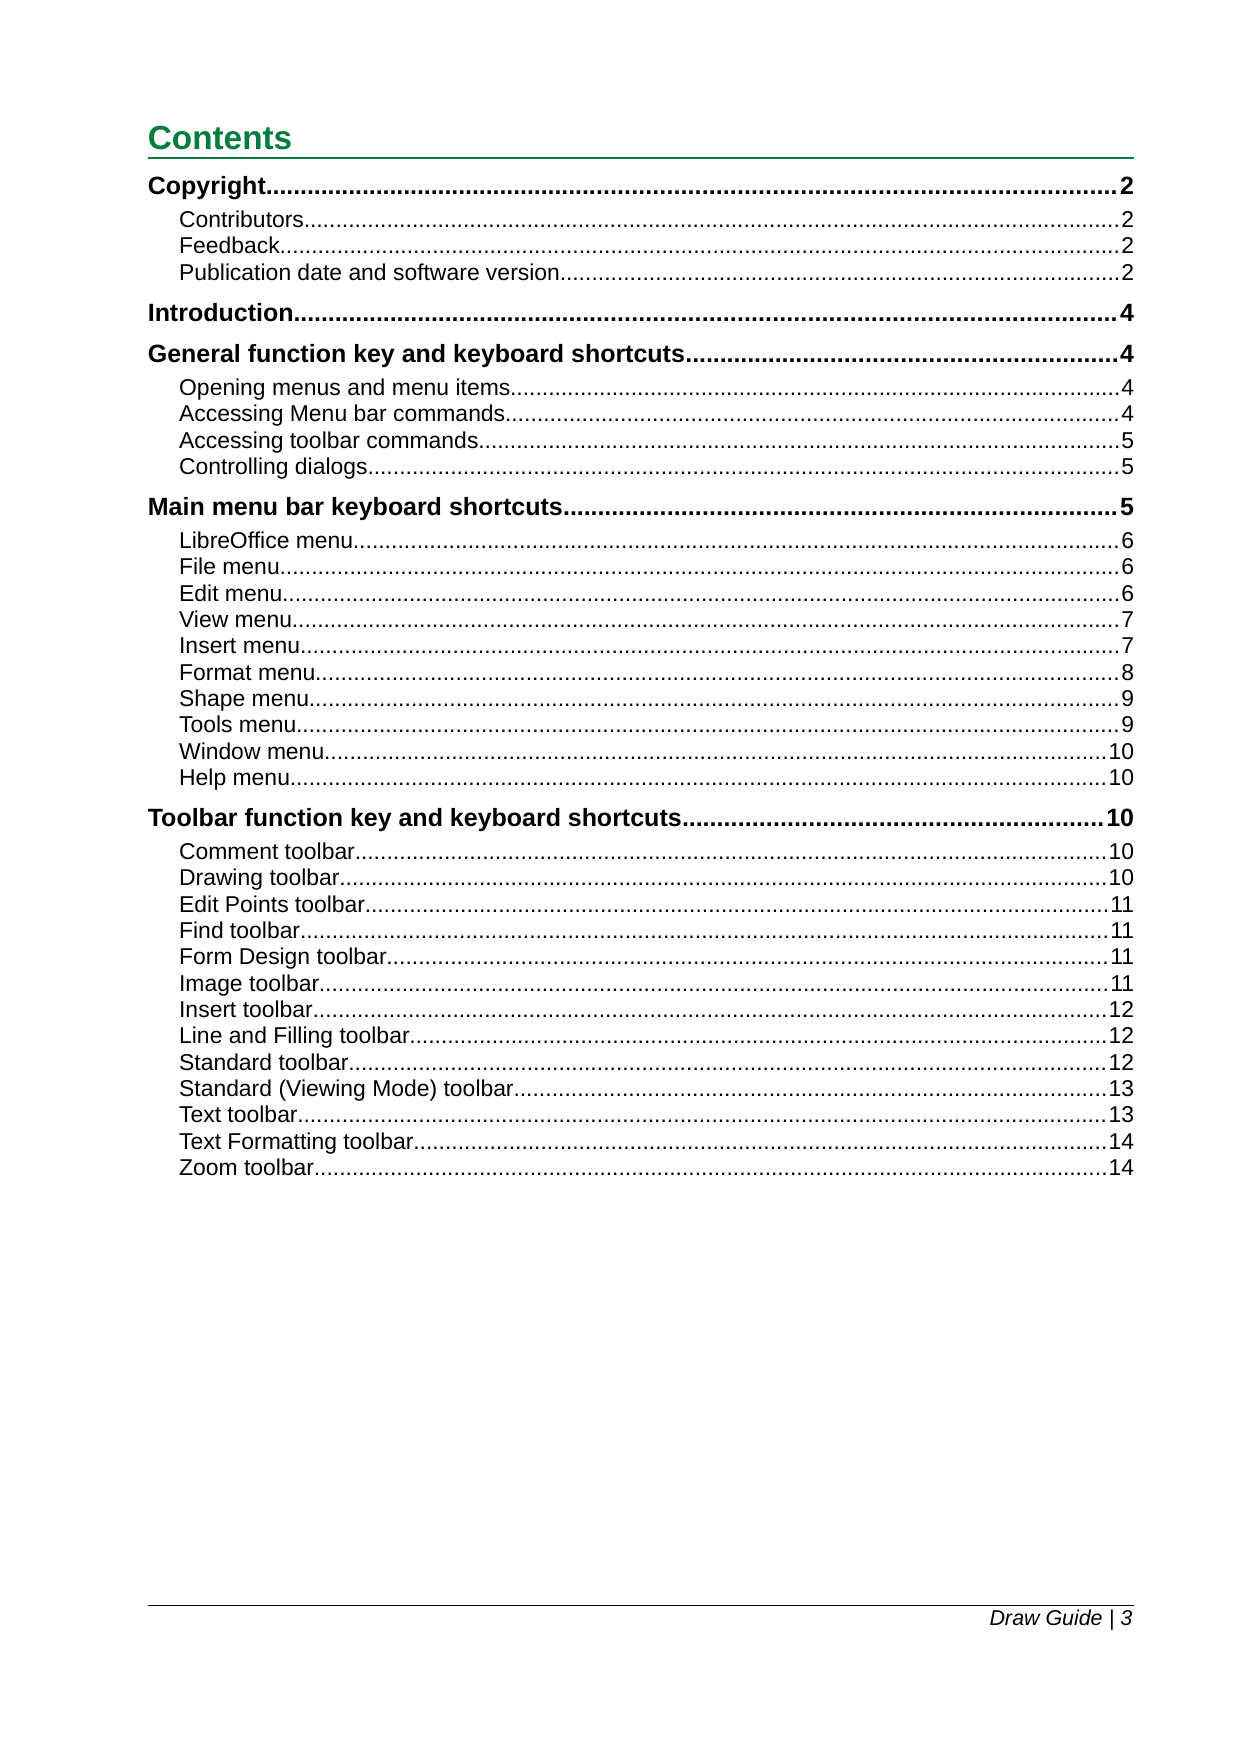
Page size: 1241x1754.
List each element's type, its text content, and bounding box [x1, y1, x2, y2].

text Help menu 10 [179, 764, 1134, 790]
text Controlling dialogs 5 [179, 453, 1134, 479]
text Edit menu 6 [179, 579, 1134, 606]
text Accessing toolbar commands 5 [179, 427, 1134, 453]
text File menu 6 [179, 553, 1134, 579]
text Text toolbar 13 [179, 1101, 1134, 1128]
text Image toolbar 11 [179, 970, 1134, 996]
text Standard toolbar 12 [179, 1049, 1134, 1075]
text Feedback 2 [179, 232, 1134, 259]
text Introduction 4 [148, 298, 1134, 326]
text Format menu 8 [179, 659, 1134, 685]
text Form Design toolbar 11 [179, 943, 1134, 970]
text Insert menu 7 [179, 632, 1134, 659]
text Insert toolbar 12 [179, 996, 1134, 1022]
subtitle Contents [148, 118, 1134, 157]
text Text Formatting toolbar 14 [179, 1128, 1134, 1154]
text Publication date and software version 2 [179, 259, 1134, 285]
text Edit Points toolbar 11 [179, 891, 1134, 917]
text Tools menu 9 [179, 711, 1134, 738]
text Window menu 10 [179, 738, 1134, 764]
text General function key and keyboard shortcuts 4 [148, 339, 1134, 368]
text Opening menus and menu items 4 [179, 374, 1134, 400]
text Accessing Menu bar commands 4 [179, 400, 1134, 427]
text LibreOffice menu 6 [179, 527, 1134, 553]
text Zoom toolbar 14 [179, 1154, 1134, 1181]
text Copyright 2 [148, 171, 1134, 200]
text Drawing toolbar 10 [179, 864, 1134, 891]
text View menu 7 [179, 606, 1134, 632]
text Main menu bar keyboard shortcuts 5 [148, 492, 1134, 521]
text Toolbar function key and keyboard shortcuts 10 [148, 803, 1134, 832]
text Line and Filling toolbar 12 [179, 1022, 1134, 1049]
text Find toolbar 11 [179, 917, 1134, 943]
text Standard (Viewing Mode) toolbar 13 [179, 1075, 1134, 1101]
text Shape menu 9 [179, 685, 1134, 711]
text Comment toolbar 10 [179, 838, 1134, 864]
text Contributors 2 [179, 206, 1134, 232]
